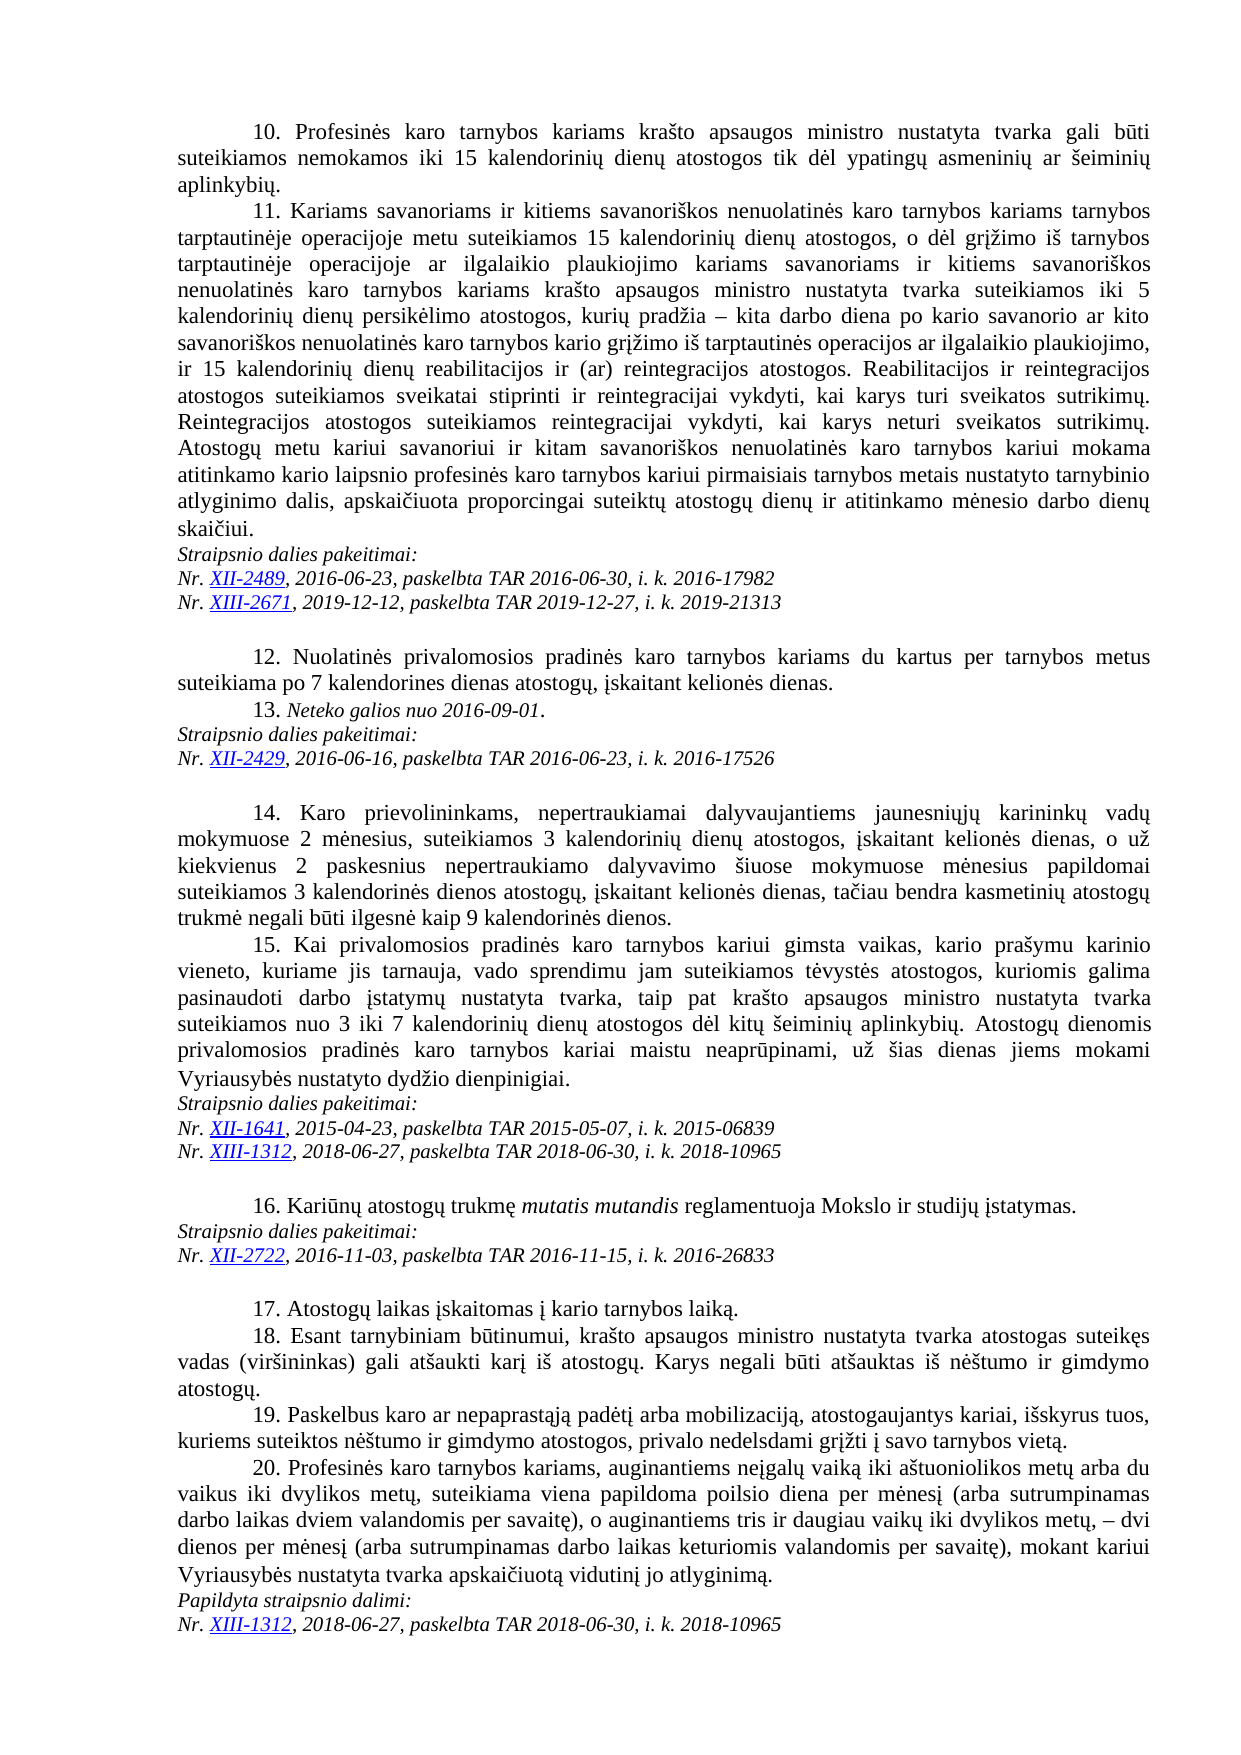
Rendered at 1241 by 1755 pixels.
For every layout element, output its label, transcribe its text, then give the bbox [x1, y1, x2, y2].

text Nr. XII-2489, 2016-06-23, paskelbta TAR 2016-06-30, i. k. 2016-17982 [177, 566, 1152, 590]
text Nr. XII-2429, 2016-06-16, paskelbta TAR 2016-06-23, i. k. 2016-17526 [177, 746, 1152, 770]
text 14. Karo prievolininkams, nepertraukiamai dalyvaujantiems jaunesniųjų karininkų vadų mokymuose 2 mėnesius, suteikiamos 3 kalendorinių dienų atostogos, įskaitant kelionės dienas, o už kiekvienus 2 paskesnius nepertraukiamo dalyvavimo šiuose mokymuose mėnesius papildomai suteikiamos 3 kalendorinės dienos atostogų, įskaitant kelionės dienas, tačiau bendra kasmetinių atostogų trukmė negali būti ilgesnė kaip 9 kalendorinės dienos. [177, 799, 1152, 931]
text 15. Kai privalomosios pradinės karo tarnybos kariui gimsta vaikas, kario prašymu karinio vieneto, kuriame jis tarnauja, vado sprendimu jam suteikiamos tėvystės atostogos, kuriomis galima pasinaudoti darbo įstatymų nustatyta tvarka, taip pat krašto apsaugos ministro nustatyta tvarka suteikiamos nuo 3 iki 7 kalendorinių dienų atostogos dėl kitų šeiminių aplinkybių. Atostogų dienomis privalomosios pradinės karo tarnybos kariai maistu neaprūpinami, už šias dienas jiems mokami Vyriausybės nustatyto dydžio dienpinigiai. [177, 931, 1152, 1091]
text 11. Kariams savanoriams ir kitiems savanoriškos nenuolatinės karo tarnybos kariams tarnybos tarptautinėje operacijoje metu suteikiamos 15 kalendorinių dienų atostogos, o dėl grįžimo iš tarnybos tarptautinėje operacijoje ar ilgalaikio plaukiojimo kariams savanoriams ir kitiems savanoriškos nenuolatinės karo tarnybos kariams krašto apsaugos ministro nustatyta tvarka suteikiamos iki 5 kalendorinių dienų persikėlimo atostogos, kurių pradžia – kita darbo diena po kario savanorio ar kito savanoriškos nenuolatinės karo tarnybos kario grįžimo iš tarptautinės operacijos ar ilgalaikio plaukiojimo, ir 15 kalendorinių dienų reabilitacijos ir (ar) reintegracijos atostogos. Reabilitacijos ir reintegracijos atostogos suteikiamos sveikatai stiprinti ir reintegracijai vykdyti, kai karys turi sveikatos sutrikimų. Reintegracijos atostogos suteikiamos reintegracijai vykdyti, kai karys neturi sveikatos sutrikimų. Atostogų metu kariui savanoriui ir kitam savanoriškos nenuolatinės karo tarnybos kariui mokama atitinkamo kario laipsnio profesinės karo tarnybos kariui pirmaisiais tarnybos metais nustatyto tarnybinio atlyginimo dalis, apskaičiuota proporcingai suteiktų atostogų dienų ir atitinkamo mėnesio darbo dienų skaičiui. [177, 197, 1152, 542]
text Nr. XIII-2671, 2019-12-12, paskelbta TAR 2019-12-27, i. k. 2019-21313 [177, 590, 1152, 614]
text 17. Atostogų laikas įskaitomas į kario tarnybos laiką. [177, 1296, 1152, 1322]
text Papildyta straipsnio dalimi: [177, 1588, 1152, 1612]
text Straipsnio dalies pakeitimai: [177, 1091, 1152, 1115]
text Nr. XII-1641, 2015-04-23, paskelbta TAR 2015-05-07, i. k. 2015-06839 [177, 1115, 1152, 1139]
text 10. Profesinės karo tarnybos kariams krašto apsaugos ministro nustatyta tvarka gali būti suteikiamos nemokamos iki 15 kalendorinių dienų atostogos tik dėl ypatingų asmeninių ar šeiminių aplinkybių. [177, 118, 1152, 197]
text 16. Kariūnų atostogų trukmę mutatis mutandis reglamentuoja Mokslo ir studijų įstatymas. [177, 1192, 1152, 1219]
text 12. Nuolatinės privalomosios pradinės karo tarnybos kariams du kartus per tarnybos metus suteikiama po 7 kalendorines dienas atostogų, įskaitant kelionės dienas. [177, 643, 1152, 696]
text Straipsnio dalies pakeitimai: [177, 542, 1152, 566]
text Straipsnio dalies pakeitimai: [177, 722, 1152, 746]
text 13. Neteko galios nuo 2016-09-01. [177, 696, 1152, 722]
text Nr. XII-2722, 2016-11-03, paskelbta TAR 2016-11-15, i. k. 2016-26833 [177, 1243, 1152, 1267]
text Nr. XIII-1312, 2018-06-27, paskelbta TAR 2018-06-30, i. k. 2018-10965 [177, 1139, 1152, 1163]
text 18. Esant tarnybiniam būtinumui, krašto apsaugos ministro nustatyta tvarka atostogas suteikęs vadas (viršininkas) gali atšaukti karį iš atostogų. Karys negali būti atšauktas iš nėštumo ir gimdymo atostogų. [177, 1322, 1152, 1401]
text Straipsnio dalies pakeitimai: [177, 1219, 1152, 1243]
text 19. Paskelbus karo ar nepaprastąją padėtį arba mobilizaciją, atostogaujantys kariai, išskyrus tuos, kuriems suteiktos nėštumo ir gimdymo atostogos, privalo nedelsdami grįžti į savo tarnybos vietą. [177, 1401, 1152, 1454]
text 20. Profesinės karo tarnybos kariams, auginantiems neįgalų vaiką iki aštuoniolikos metų arba du vaikus iki dvylikos metų, suteikiama viena papildoma poilsio diena per mėnesį (arba sutrumpinamas darbo laikas dviem valandomis per savaitę), o auginantiems tris ir daugiau vaikų iki dvylikos metų, – dvi dienos per mėnesį (arba sutrumpinamas darbo laikas keturiomis valandomis per savaitę), mokant kariui Vyriausybės nustatyta tvarka apskaičiuotą vidutinį jo atlyginimą. [177, 1454, 1152, 1588]
text Nr. XIII-1312, 2018-06-27, paskelbta TAR 2018-06-30, i. k. 2018-10965 [177, 1612, 1152, 1636]
